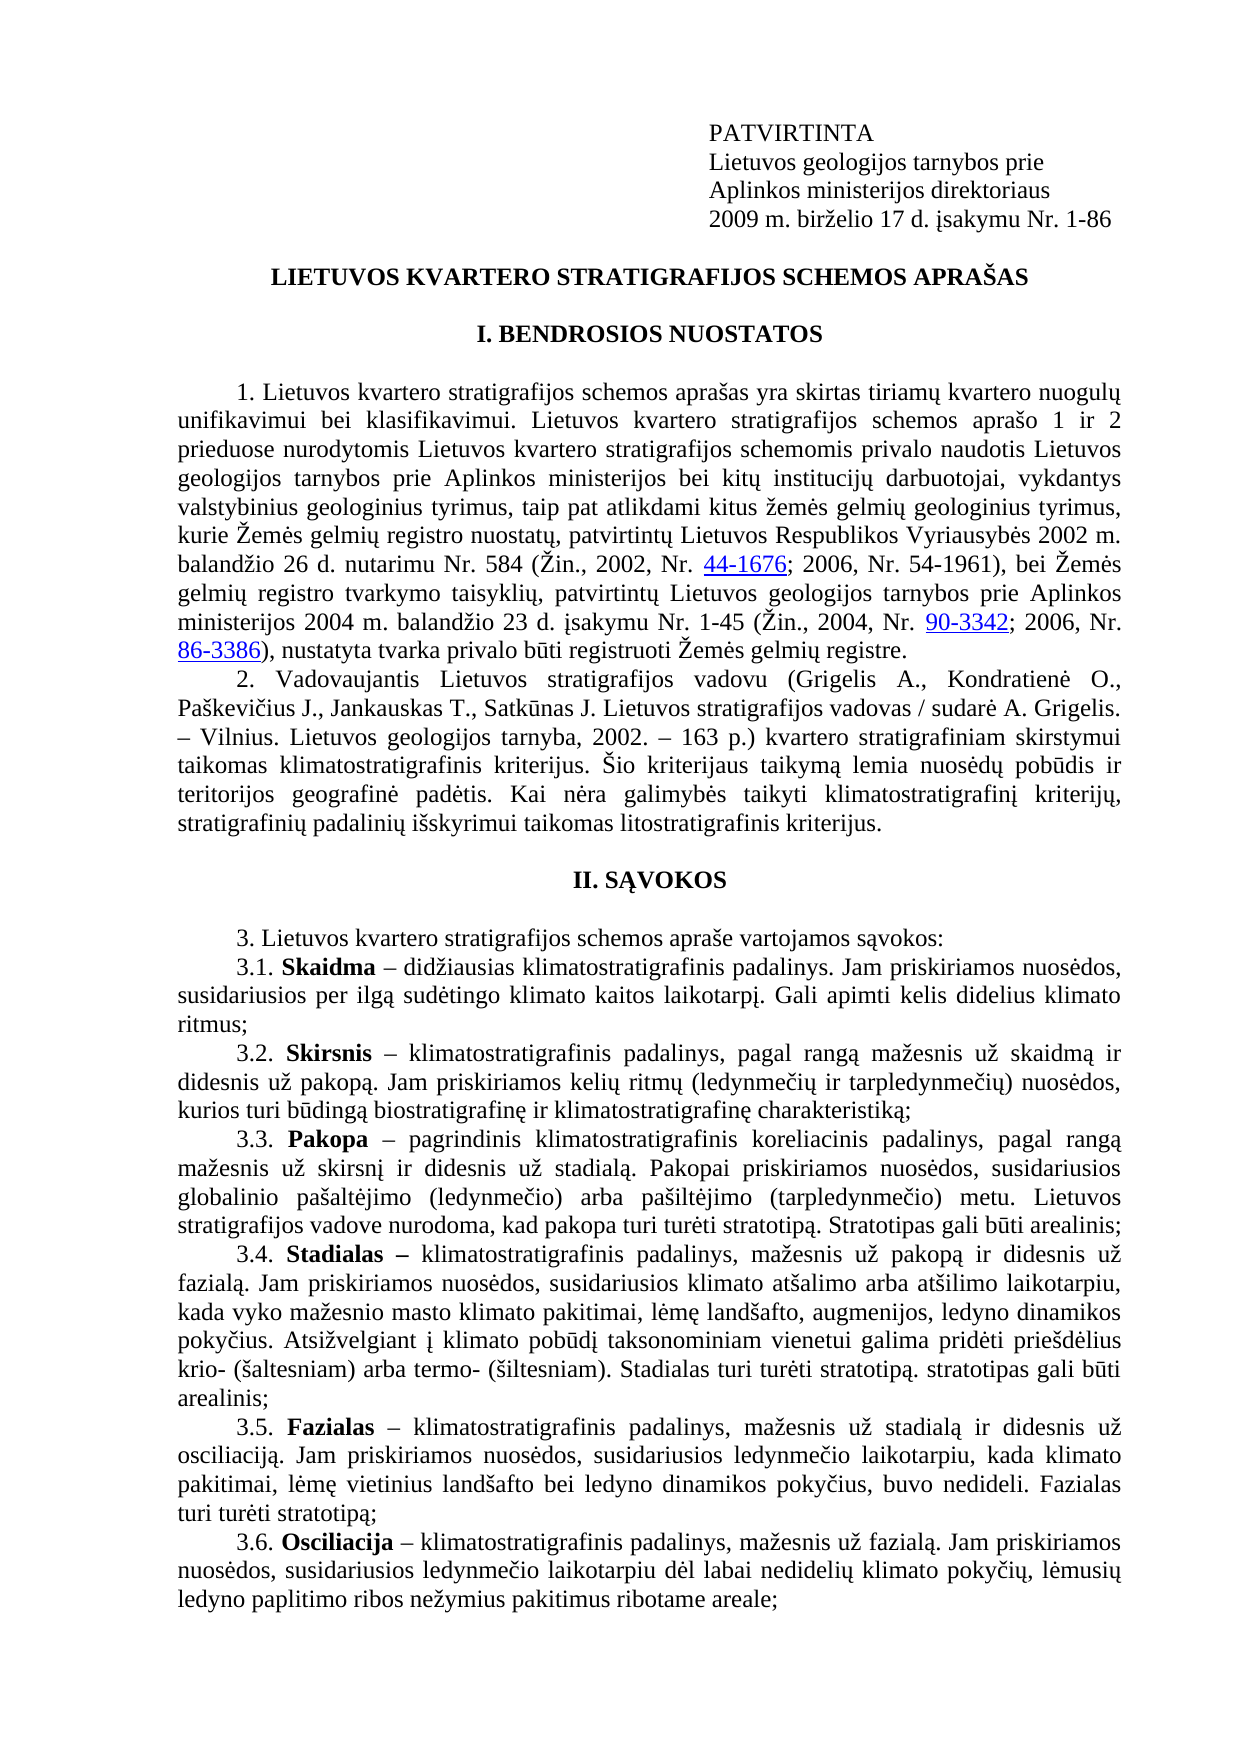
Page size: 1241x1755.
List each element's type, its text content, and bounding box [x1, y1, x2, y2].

text 2009 m. birželio 17 d. įsakymu Nr. 1-86 [177, 204, 1122, 233]
text 3.6. Osciliacija – klimatostratigrafinis padalinys, mažesnis už fazialą. Jam priskiriamos nuosėdos, susidariusios ledynmečio laikotarpiu dėl labai nedidelių klimato pokyčių, lėmusių ledyno paplitimo ribos nežymius pakitimus ribotame areale; [177, 1527, 1122, 1613]
text Lietuvos geologijos tarnybos prie [177, 147, 1122, 176]
text 3.1. Skaidma – didžiausias klimatostratigrafinis padalinys. Jam priskiriamos nuosėdos, susidariusios per ilgą sudėtingo klimato kaitos laikotarpį. Gali apimti kelis didelius klimato ritmus; [177, 952, 1122, 1038]
text Aplinkos ministerijos direktoriaus [177, 176, 1122, 204]
text 3. Lietuvos kvartero stratigrafijos schemos apraše vartojamos sąvokos: [177, 923, 1122, 952]
text 2. Vadovaujantis Lietuvos stratigrafijos vadovu (Grigelis A., Kondratienė O., Paškevičius J., Jankauskas T., Satkūnas J. Lietuvos stratigrafijos vadovas / sudarė A. Grigelis. – Vilnius. Lietuvos geologijos tarnyba, 2002. – 163 p.) kvartero stratigrafiniam skirstymui taikomas klimatostratigrafinis kriterijus. Šio kriterijaus taikymą lemia nuosėdų pobūdis ir teritorijos geografinė padėtis. Kai nėra galimybės taikyti klimatostratigrafinį kriterijų, stratigrafinių padalinių išskyrimui taikomas litostratigrafinis kriterijus. [177, 664, 1122, 837]
text LIETUVOS KVARTERO STRATIGRAFIJOS SCHEMOS APRAŠAS [177, 262, 1122, 291]
text II. SĄVOKOS [177, 866, 1122, 894]
text 3.3. Pakopa – pagrindinis klimatostratigrafinis koreliacinis padalinys, pagal rangą mažesnis už skirsnį ir didesnis už stadialą. Pakopai priskiriamos nuosėdos, susidariusios globalinio pašaltėjimo (ledynmečio) arba pašiltėjimo (tarpledynmečio) metu. Lietuvos stratigrafijos vadove nurodoma, kad pakopa turi turėti stratotipą. Stratotipas gali būti arealinis; [177, 1124, 1122, 1239]
text 3.5. Fazialas – klimatostratigrafinis padalinys, mažesnis už stadialą ir didesnis už osciliaciją. Jam priskiriamos nuosėdos, susidariusios ledynmečio laikotarpiu, kada klimato pakitimai, lėmę vietinius landšafto bei ledyno dinamikos pokyčius, buvo nedideli. Fazialas turi turėti stratotipą; [177, 1412, 1122, 1527]
text I. BENDROSIOS NUOSTATOS [177, 319, 1122, 348]
text 3.4. Stadialas – klimatostratigrafinis padalinys, mažesnis už pakopą ir didesnis už fazialą. Jam priskiriamos nuosėdos, susidariusios klimato atšalimo arba atšilimo laikotarpiu, kada vyko mažesnio masto klimato pakitimai, lėmę landšafto, augmenijos, ledyno dinamikos pokyčius. Atsižvelgiant į klimato pobūdį taksonominiam vienetui galima pridėti priešdėlius krio- (šaltesniam) arba termo- (šiltesniam). Stadialas turi turėti stratotipą. stratotipas gali būti arealinis; [177, 1239, 1122, 1412]
text PATVIRTINTA [177, 118, 1122, 147]
text 3.2. Skirsnis – klimatostratigrafinis padalinys, pagal rangą mažesnis už skaidmą ir didesnis už pakopą. Jam priskiriamos kelių ritmų (ledynmečių ir tarpledynmečių) nuosėdos, kurios turi būdingą biostratigrafinę ir klimatostratigrafinę charakteristiką; [177, 1038, 1122, 1124]
text 1. Lietuvos kvartero stratigrafijos schemos aprašas yra skirtas tiriamų kvartero nuogulų unifikavimui bei klasifikavimui. Lietuvos kvartero stratigrafijos schemos aprašo 1 ir 2 prieduose nurodytomis Lietuvos kvartero stratigrafijos schemomis privalo naudotis Lietuvos geologijos tarnybos prie Aplinkos ministerijos bei kitų institucijų darbuotojai, vykdantys valstybinius geologinius tyrimus, taip pat atlikdami kitus žemės gelmių geologinius tyrimus, kurie Žemės gelmių registro nuostatų, patvirtintų Lietuvos Respublikos Vyriausybės 2002 m. balandžio 26 d. nutarimu Nr. 584 (Žin., 2002, Nr. 44-1676; 2006, Nr. 54-1961), bei Žemės gelmių registro tvarkymo taisyklių, patvirtintų Lietuvos geologijos tarnybos prie Aplinkos ministerijos 2004 m. balandžio 23 d. įsakymu Nr. 1-45 (Žin., 2004, Nr. 90-3342; 2006, Nr. 86-3386), nustatyta tvarka privalo būti registruoti Žemės gelmių registre. [177, 377, 1122, 664]
